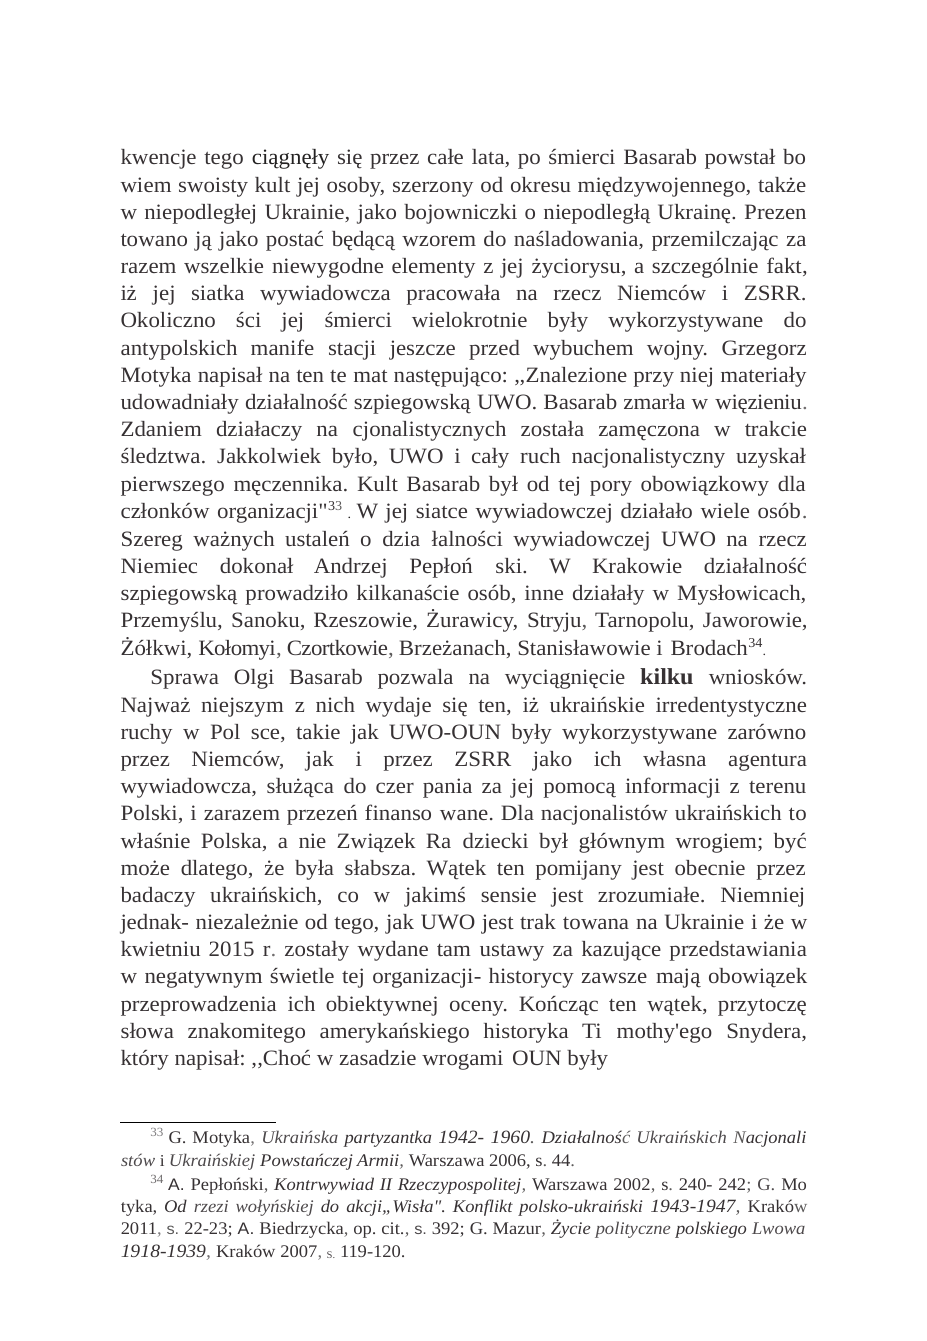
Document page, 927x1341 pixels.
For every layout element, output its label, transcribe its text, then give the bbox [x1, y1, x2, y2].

text 33 G. Motyka, Ukraińska partyzantka 1942- 1960. Działalność Ukraińskich Nacjonali­ stów i Ukraińskiej Powstańczej Armii, Warszawa 2006, s. 44. [121, 1125, 806, 1170]
text 34 A. Pepłoński, Kontrwywiad II Rzeczypospolitej, Warszawa 2002, s. 240- 242; G. Mo­ tyka, Od rzezi wołyńskiej do akcji„Wisła". Konflikt polsko-ukraiński 1943-1947, Kraków 2011, s. 22-23; A. Biedrzycka, op. cit., s. 392; G. Mazur, Życie polityczne polskiego Lwowa 1918-1939, Kraków 2007, S. 119-120. [121, 1171, 807, 1261]
text kwencje tego ciągnęły się przez całe lata, po śmierci Basarab powstał bo­ wiem swoisty kult jej osoby, szerzony od okresu międzywojennego, także w niepodległej Ukrainie, jako bojowniczki o niepodległą Ukrainę. Prezen­ towano ją jako postać będącą wzorem do naśladowania, przemilczając za­ razem wszelkie niewygodne elementy z jej życiorysu, a szczególnie fakt, iż jej siatka wywiadowcza pracowała na rzecz Niemców i ZSRR. Okoliczno­ ści jej śmierci wielokrotnie były wykorzystywane do antypolskich manife­ stacji jeszcze przed wybuchem wojny. Grzegorz Motyka napisał na ten te­ mat następująco: ,,Znalezione przy niej materiały udowadniały działalność szpiegowską UWO. Basarab zmarła w więzieniu. Zdaniem działaczy na­ cjonalistycznych została zamęczona w trakcie śledztwa. Jakkolwiek było, UWO i cały ruch nacjonalistyczny uzyskał pierwszego męczennika. Kult Basarab był od tej pory obowiązkowy dla członków organizacji"33 . W jej siatce wywiadowczej działało wiele osób. Szereg ważnych ustaleń o dzia­ łalności wywiadowczej UWO na rzecz Niemiec dokonał Andrzej Pepłoń­ ski. W Krakowie działalność szpiegowską prowadziło kilkanaście osób, inne działały w Mysłowicach, Przemyślu, Sanoku, Rzeszowie, Żurawicy, Stryju, Tarnopolu, Jaworowie, Żółkwi, Kołomyi, Czortkowie, Brzeżanach, Stanisławowie i Brodach34. [120, 144, 807, 660]
text Sprawa Olgi Basarab pozwala na wyciągnięcie kilku wniosków. Najważ­ niejszym z nich wydaje się ten, iż ukraińskie irredentystyczne ruchy w Pol­ sce, takie jak UWO-OUN były wykorzystywane zarówno przez Niemców, jak i przez ZSRR jako ich własna agentura wywiadowcza, służąca do czer­ pania za jej pomocą informacji z terenu Polski, i zarazem przezeń finanso­ wane. Dla nacjonalistów ukraińskich to właśnie Polska, a nie Związek Ra­ dziecki był głównym wrogiem; być może dlatego, że była słabsza. Wątek ten pomijany jest obecnie przez badaczy ukraińskich, co w jakimś sensie jest zrozumiałe. Niemniej jednak- niezależnie od tego, jak UWO jest trak­ towana na Ukrainie i że w kwietniu 2015 r. zostały wydane tam ustawy za­ kazujące przedstawiania w negatywnym świetle tej organizacji- historycy zawsze mają obowiązek przeprowadzenia ich obiektywnej oceny. Kończąc ten wątek, przytoczę słowa znakomitego amerykańskiego historyka Ti­ mothy'ego Snydera, który napisał: ,,Choć w zasadzie wrogami OUN były [120, 663, 807, 1070]
